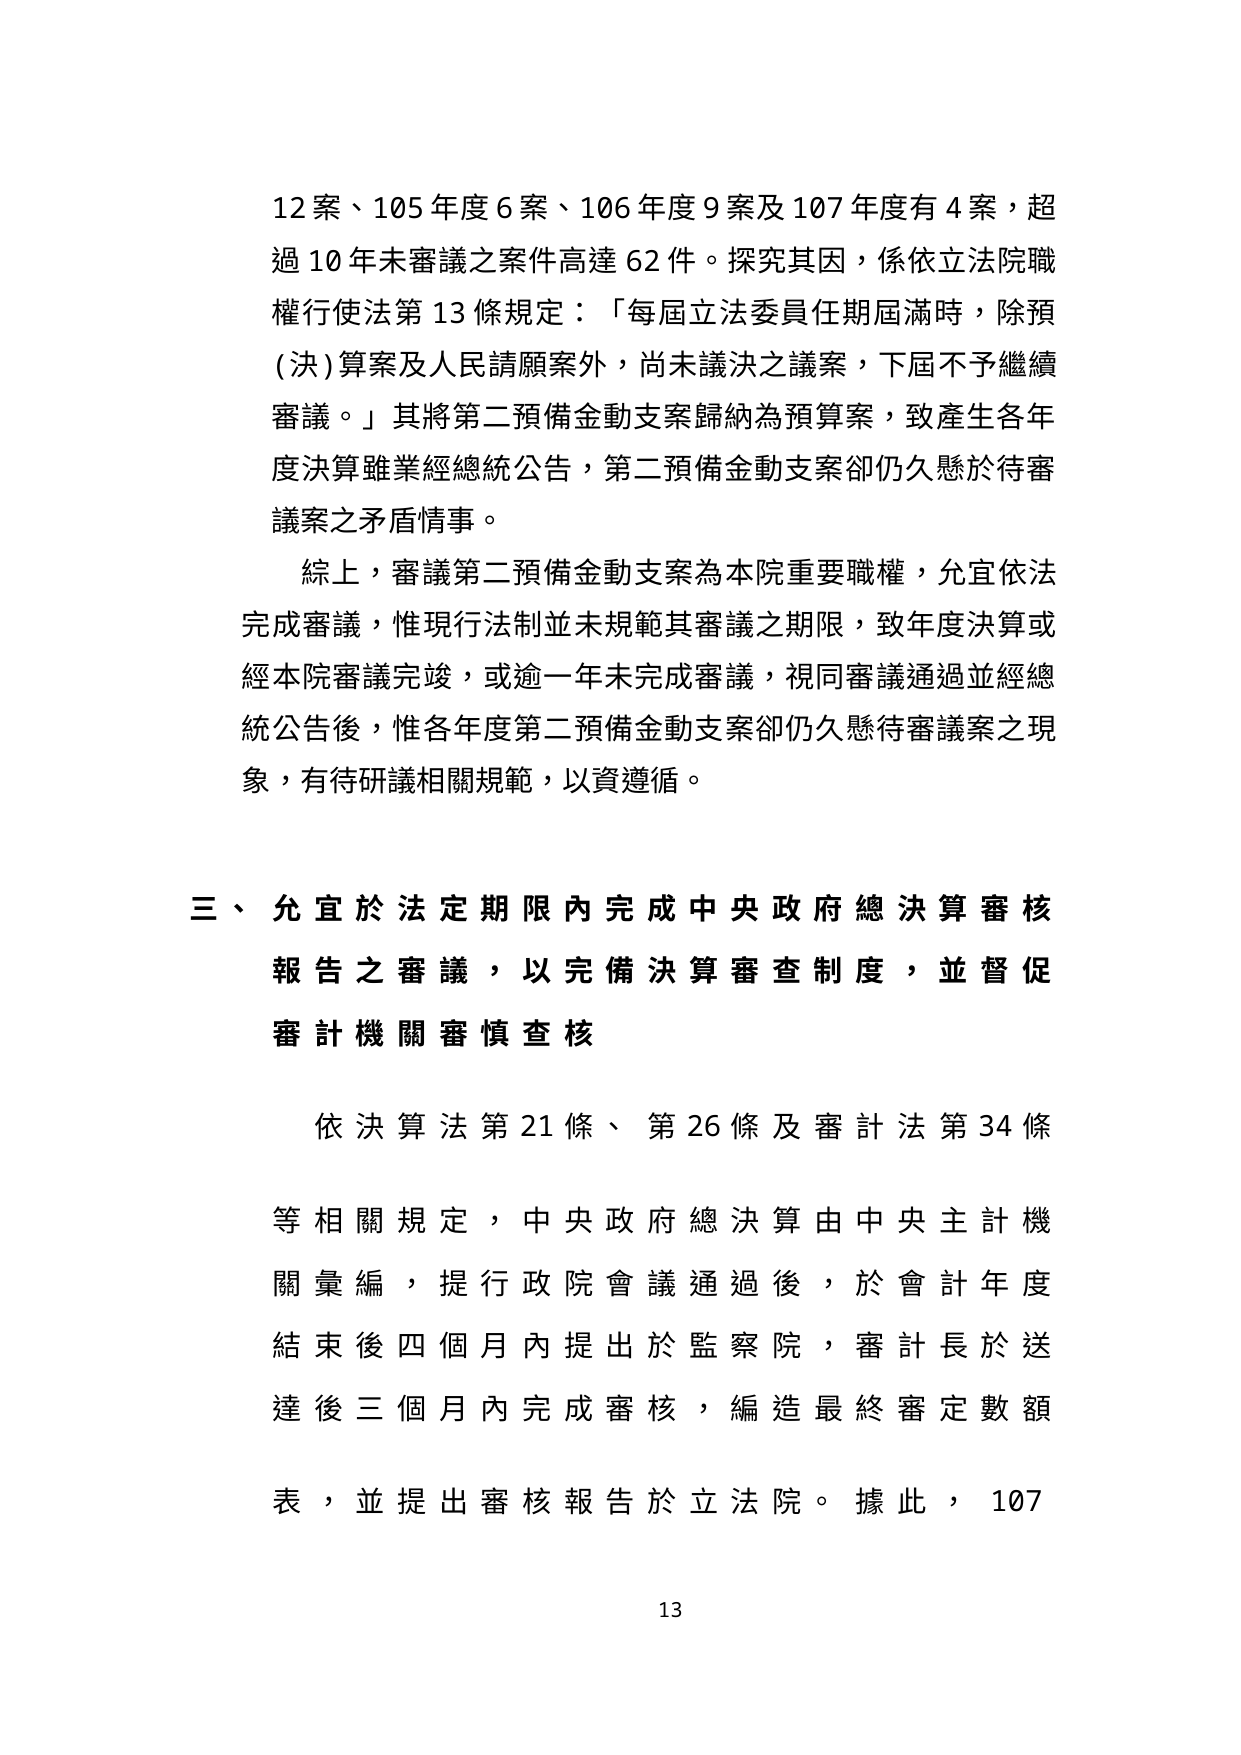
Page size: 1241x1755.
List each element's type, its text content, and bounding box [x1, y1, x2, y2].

text 三、允宜於法定期限內完成中央政府總決算審核報告之審議，以完備決算審查制度，並督促審計機關審慎查核 [183, 865, 1058, 1052]
text 12案、105年度6案、106年度9案及107年度有4案，超過10年未審議之案件高達62件。探究其因，係依立法院職權行使法第13條規定：「每屆立法委員任期屆滿時，除預(決)算案及人民請願案外，尚未議決之議案，下屆不予繼續審議。」其將第二預備金動支案歸納為預算案，致產生各年度決算雖業經總統公告，第二預備金動支案卻仍久懸於待審議案之矛盾情事。 [271, 177, 1058, 542]
text 依決算法第21條、第26條及審計法第34條等相關規定，中央政府總決算由中央主計機關彙編，提行政院會議通過後，於會計年度結束後四個月內提出於監察院，審計長於送達後三個月內完成審核，編造最終審定數額表，並提出審核報告於立法院。據此，107 [242, 1052, 1058, 1552]
text 綜上，審議第二預備金動支案為本院重要職權，允宜依法完成審議，惟現行法制並未規範其審議之期限，致年度決算或經本院審議完竣，或逾一年未完成審議，視同審議通過並經總統公告後，惟各年度第二預備金動支案卻仍久懸待審議案之現象，有待研議相關規範，以資遵循。 [242, 542, 1058, 802]
